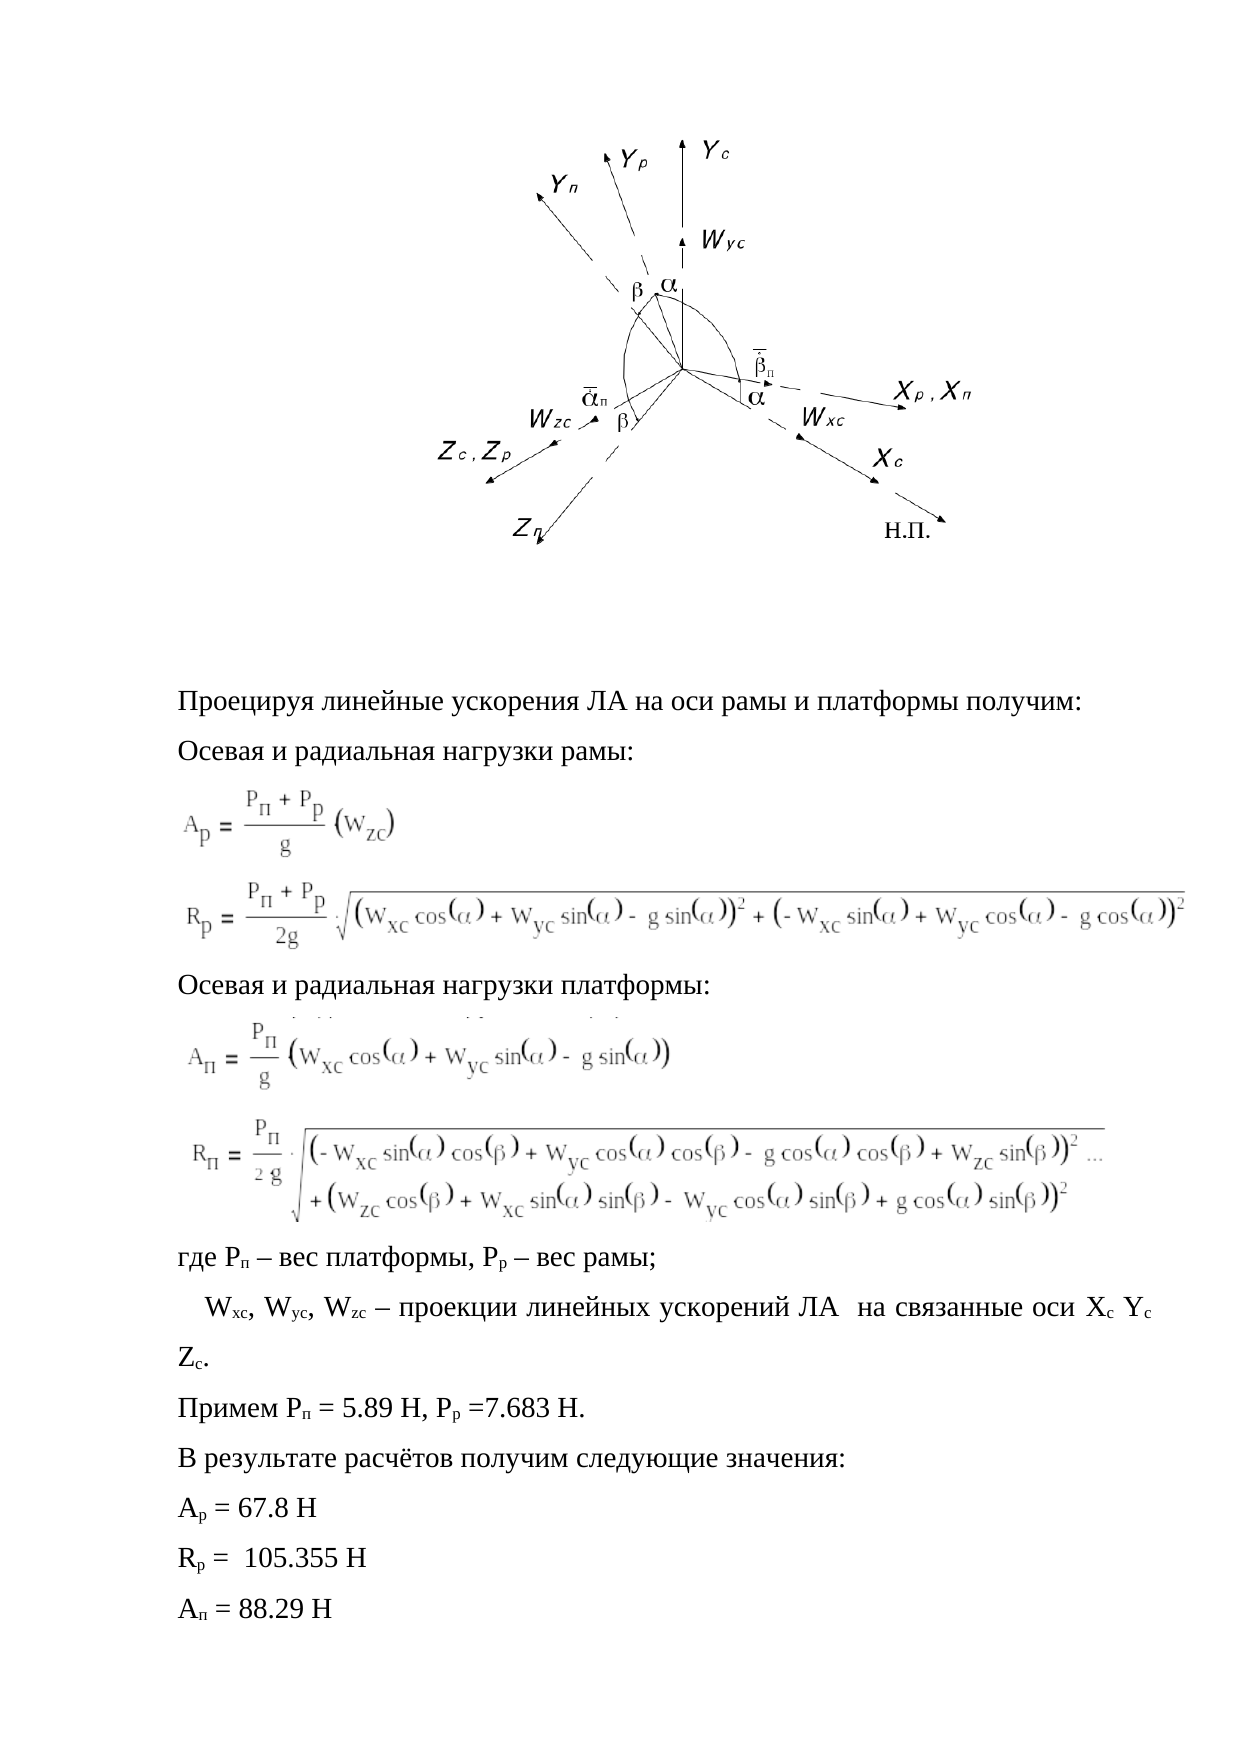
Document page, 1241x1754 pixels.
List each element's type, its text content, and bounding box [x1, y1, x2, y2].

text Ар = 67.8 Н [177, 1490, 1152, 1524]
text Осевая и радиальная нагрузки платформы: [177, 967, 1152, 1001]
text В результате расчётов получим следующие значения: [177, 1440, 1152, 1473]
text Rр = 105.355 Н [177, 1541, 1152, 1574]
text Wхс, Wyс, Wzс – проекции линейных ускорений ЛА на связанные оси Xс Yс Zс. [177, 1289, 1152, 1373]
text Ап = 88.29 Н [177, 1591, 1152, 1624]
text Осевая и радиальная нагрузки рамы: [177, 733, 1152, 767]
text Проецируя линейные ускорения ЛА на оси рамы и платформы получим: [177, 683, 1152, 717]
text где Рп – вес платформы, Рр – вес рамы; [177, 1239, 1152, 1272]
text Примем Рп = 5.89 Н, Рр =7.683 Н. [177, 1390, 1152, 1423]
